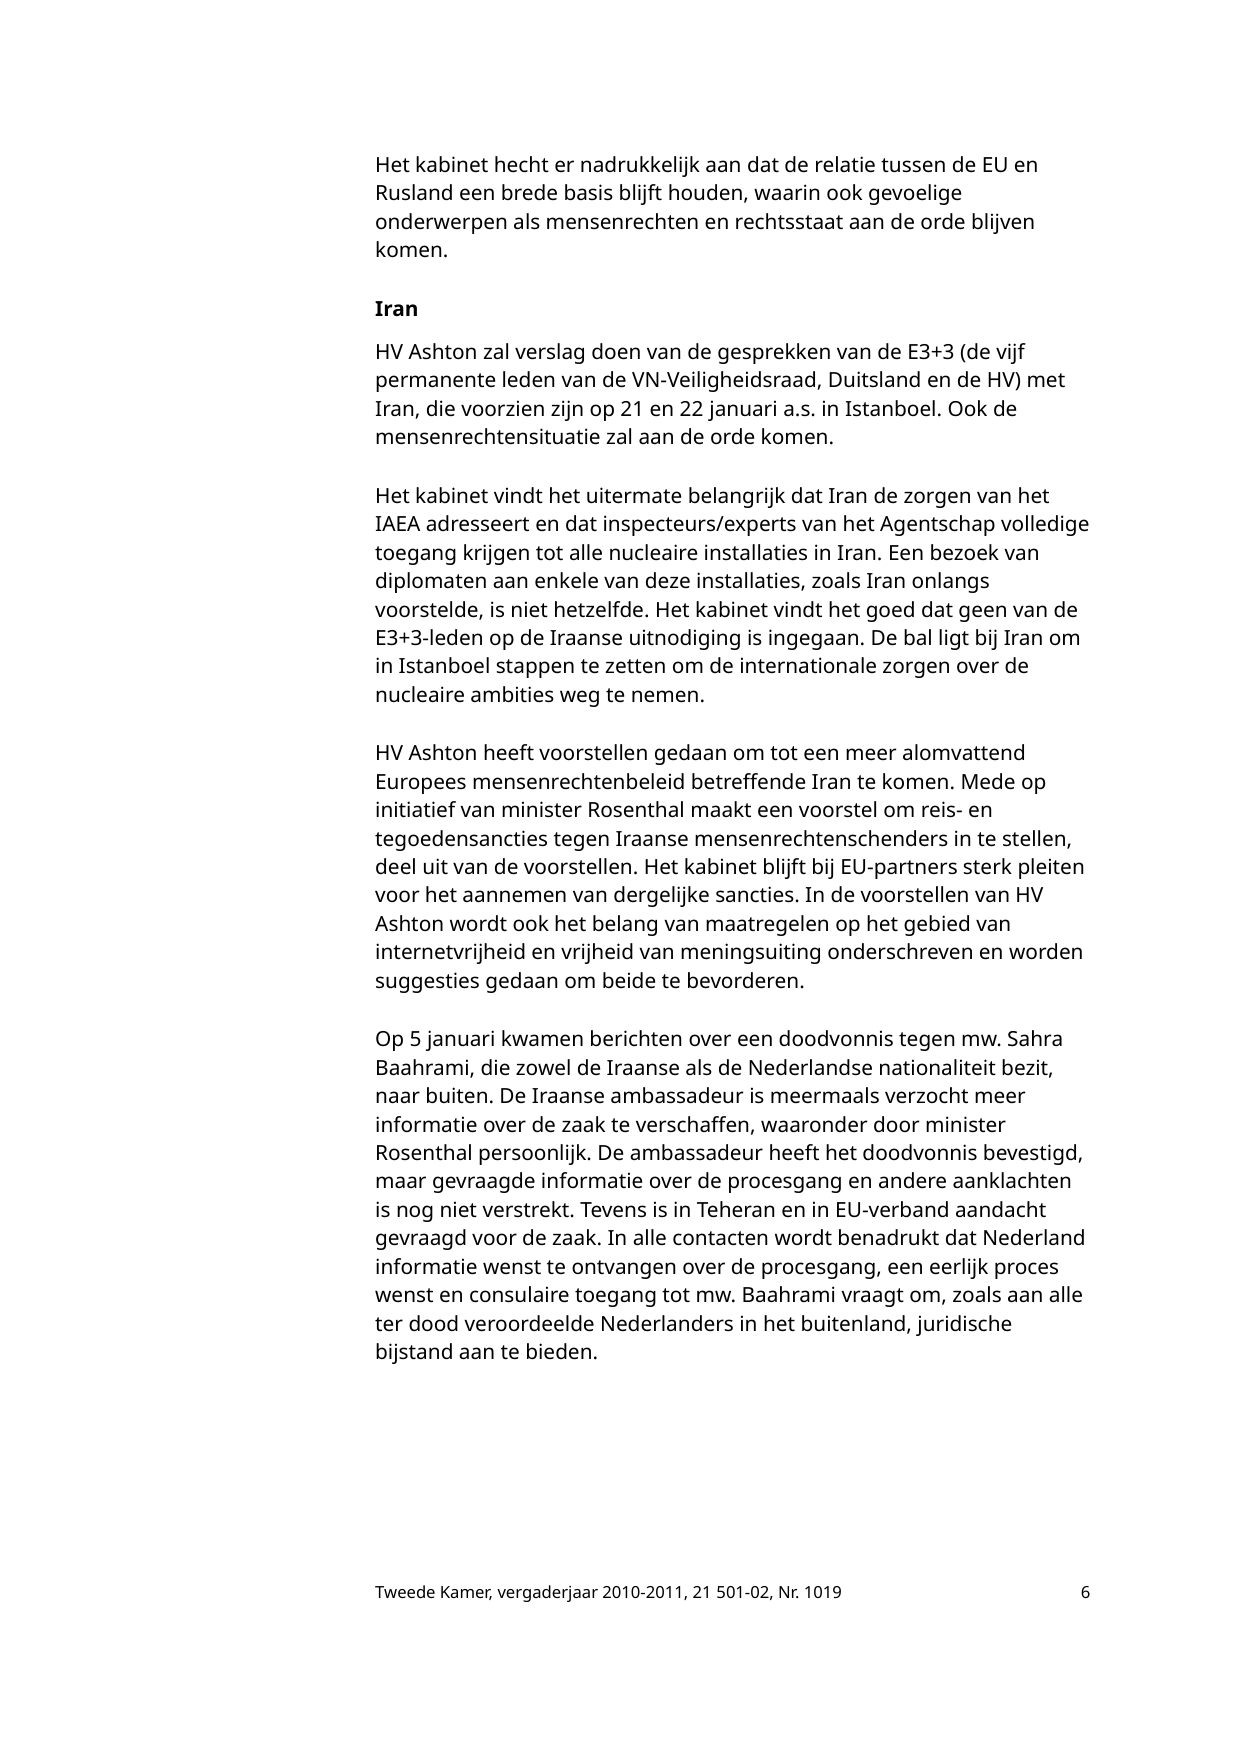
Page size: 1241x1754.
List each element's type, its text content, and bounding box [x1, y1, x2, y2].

text HV Ashton zal verslag doen van de gesprekken van de E3+3 (de vijf permanente leden van de VN-Veiligheidsraad, Duitsland en de HV) met Iran, die voorzien zijn op 21 en 22 januari a.s. in Istanboel. Ook de mensenrechtensituatie zal aan de orde komen. [375, 337, 1090, 451]
text HV Ashton heeft voorstellen gedaan om tot een meer alomvattend Europees mensenrechtenbeleid betreffende Iran te komen. Mede op initiatief van minister Rosenthal maakt een voorstel om reis- en tegoedensancties tegen Iraanse mensenrechtenschenders in te stellen, deel uit van de voorstellen. Het kabinet blijft bij EU-partners sterk pleiten voor het aannemen van dergelijke sancties. In de voorstellen van HV Ashton wordt ook het belang van maatregelen op het gebied van internetvrijheid en vrijheid van meningsuiting onderschreven en worden suggesties gedaan om beide te bevorderen. [375, 738, 1090, 994]
text Het kabinet vindt het uitermate belangrijk dat Iran de zorgen van het IAEA adresseert en dat inspecteurs/experts van het Agentschap volledige toegang krijgen tot alle nucleaire installaties in Iran. Een bezoek van diplomaten aan enkele van deze installaties, zoals Iran onlangs voorstelde, is niet hetzelfde. Het kabinet vindt het goed dat geen van de E3+3-leden op de Iraanse uitnodiging is ingegaan. De bal ligt bij Iran om in Istanboel stappen te zetten om de internationale zorgen over de nucleaire ambities weg te nemen. [375, 481, 1090, 708]
text Het kabinet hecht er nadrukkelijk aan dat de relatie tussen de EU en Rusland een brede basis blijft houden, waarin ook gevoelige onderwerpen als mensenrechten en rechtsstaat aan de orde blijven komen. [375, 150, 1090, 264]
text Iran [375, 294, 1090, 322]
text Op 5 januari kwamen berichten over een doodvonnis tegen mw. Sahra Baahrami, die zowel de Iraanse als de Nederlandse nationaliteit bezit, naar buiten. De Iraanse ambassadeur is meermaals verzocht meer informatie over de zaak te verschaffen, waaronder door minister Rosenthal persoonlijk. De ambassadeur heeft het doodvonnis bevestigd, maar gevraagde informatie over de procesgang en andere aanklachten is nog niet verstrekt. Tevens is in Teheran en in EU-verband aandacht gevraagd voor de zaak. In alle contacten wordt benadrukt dat Nederland informatie wenst te ontvangen over de procesgang, een eerlijk proces wenst en consulaire toegang tot mw. Baahrami vraagt om, zoals aan alle ter dood veroordeelde Nederlanders in het buitenland, juridische bijstand aan te bieden. [375, 1024, 1090, 1366]
